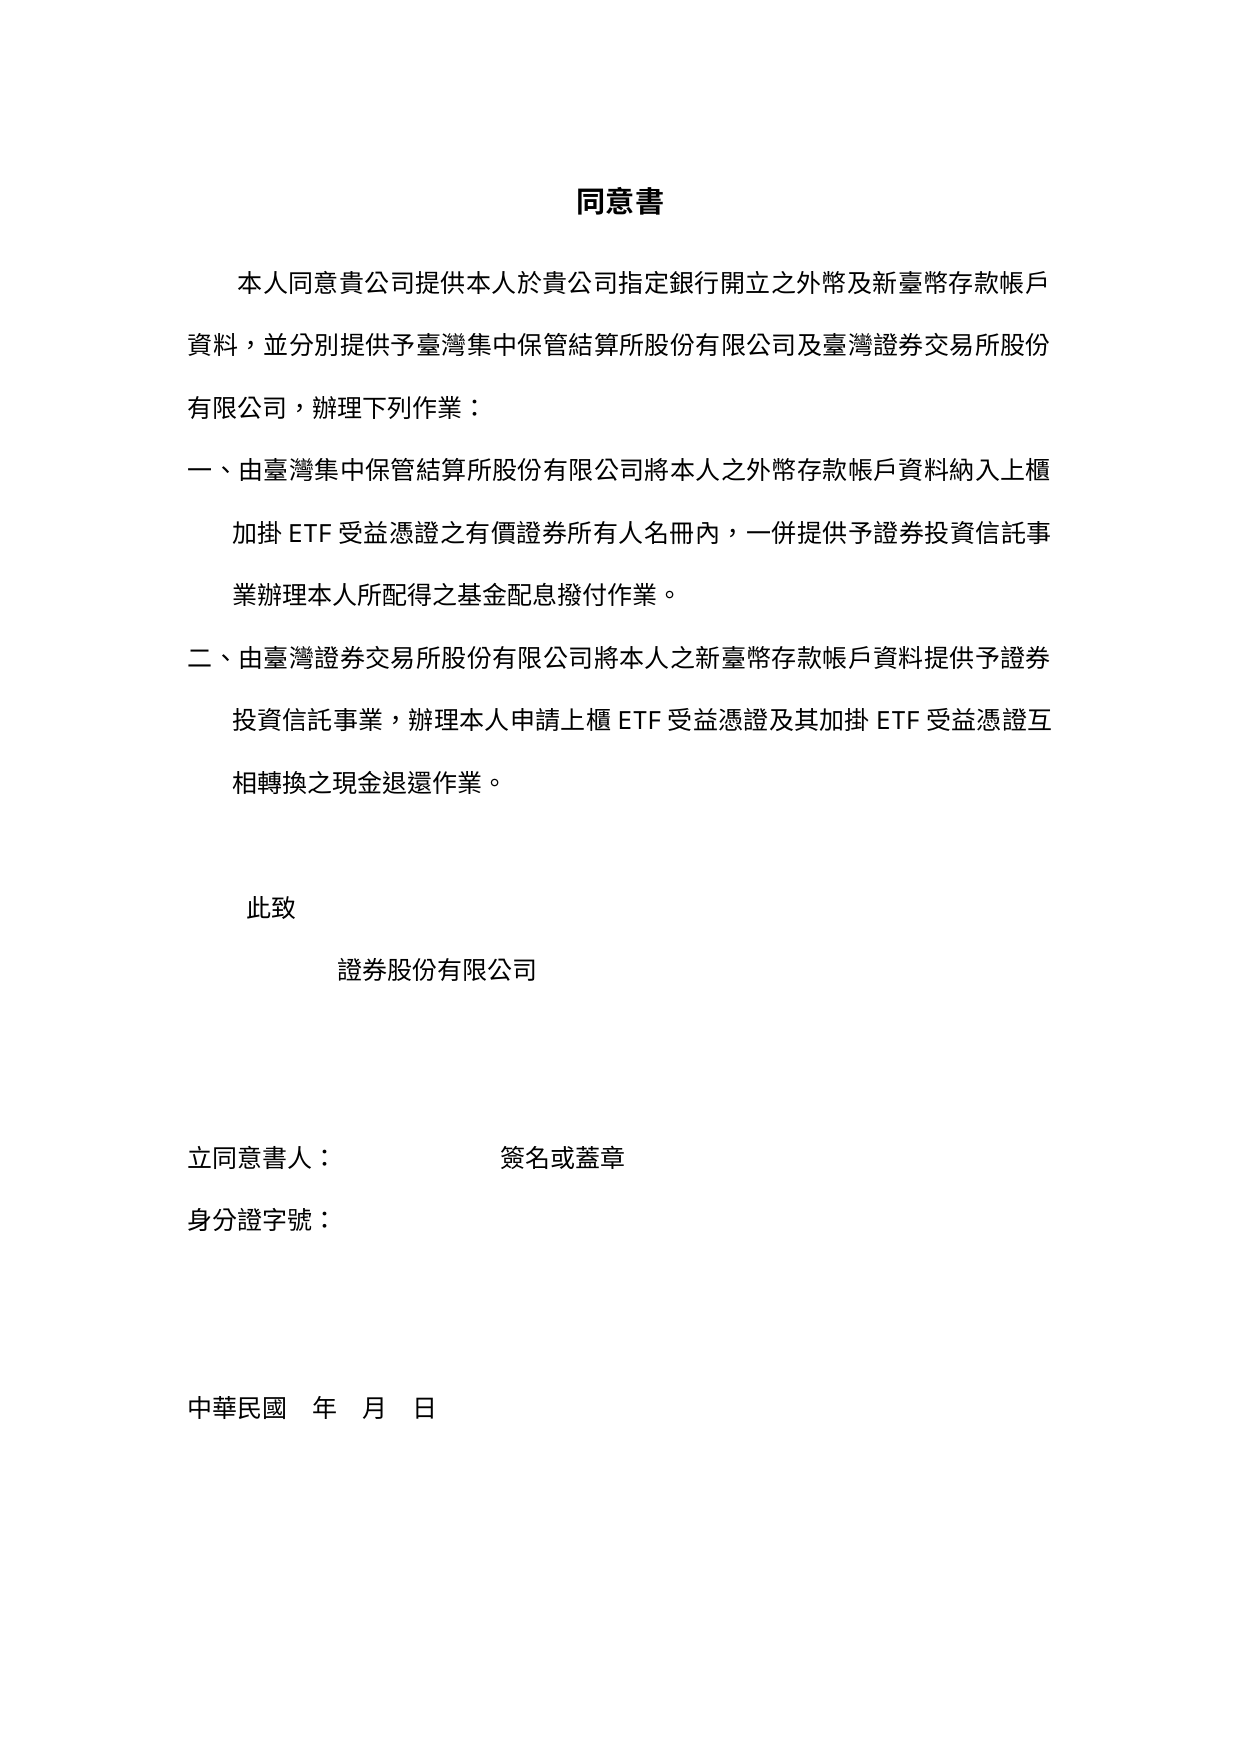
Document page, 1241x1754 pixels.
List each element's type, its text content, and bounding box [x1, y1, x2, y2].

text 一、由臺灣集中保管結算所股份有限公司將本人之外幣存款帳戶資料納入上櫃加掛ETF受益憑證之有價證券所有人名冊內，一併提供予證券投資信託事業辦理本人所配得之基金配息撥付作業。 [187, 427, 1053, 614]
text 立同意書人： 簽名或蓋章 [187, 1114, 1053, 1177]
text 身分證字號： [187, 1177, 1053, 1239]
text 此致 [187, 864, 1053, 927]
text 二、由臺灣證券交易所股份有限公司將本人之新臺幣存款帳戶資料提供予證券投資信託事業，辦理本人申請上櫃ETF受益憑證及其加掛ETF受益憑證互相轉換之現金退還作業。 [187, 614, 1053, 802]
text 證券股份有限公司 [187, 927, 1053, 989]
subtitle 同意書 [187, 158, 1053, 221]
text 本人同意貴公司提供本人於貴公司指定銀行開立之外幣及新臺幣存款帳戶資料，並分別提供予臺灣集中保管結算所股份有限公司及臺灣證券交易所股份有限公司，辦理下列作業： [187, 239, 1053, 427]
text 中華民國 年 月 日 [187, 1364, 1053, 1427]
